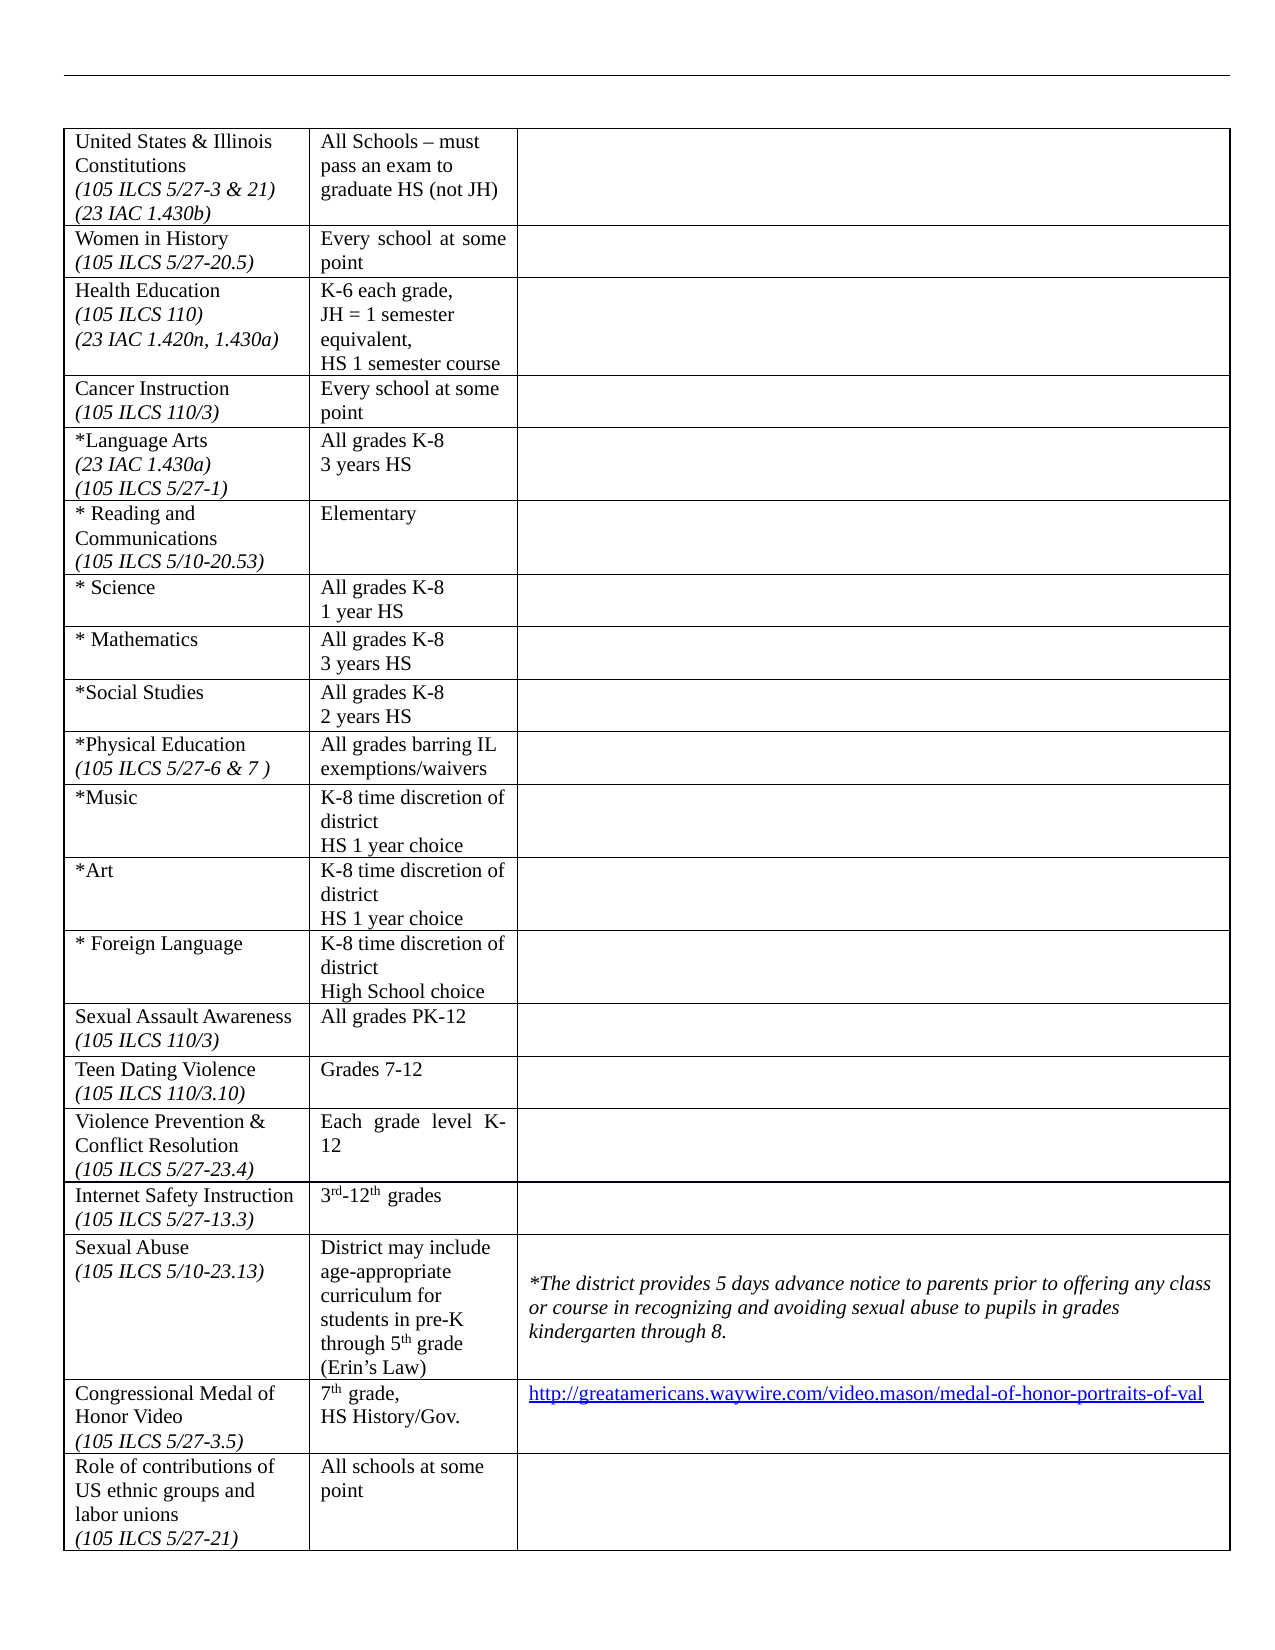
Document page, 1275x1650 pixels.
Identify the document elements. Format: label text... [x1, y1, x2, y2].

table_cell * Reading and Communications (105 ILCS 5/10-20.53) [65, 501, 309, 573]
table_cell K-8 time discretion of district HS 1 year choice [310, 858, 517, 930]
table_cell [309, 76, 517, 127]
table_cell Grades 7-12 [310, 1057, 517, 1108]
table_cell *Physical Education (105 ILCS 5/27-6 & 7 ) [65, 732, 309, 783]
table_cell [518, 732, 1229, 783]
table_cell Health Education (105 ILCS 110) (23 IAC 1.420n, 1.430a) [65, 278, 309, 374]
table_cell [518, 376, 1229, 427]
table_cell Sexual Assault Awareness (105 ILCS 110/3) [65, 1004, 309, 1056]
table_cell All grades K-8 3 years HS [310, 627, 517, 678]
table_cell All grades K-8 1 year HS [310, 575, 517, 626]
table_cell *Social Studies [65, 680, 309, 731]
table_cell [518, 575, 1229, 626]
table_cell K-8 time discretion of district HS 1 year choice [310, 785, 517, 857]
table_cell [518, 129, 1229, 225]
table_cell District may include age-appropriate curriculum for students in pre-K through 5th grade (Erin’s Law) [310, 1235, 517, 1379]
table_cell [518, 785, 1229, 857]
table_cell All grades K-8 3 years HS [310, 428, 517, 500]
table_cell K-6 each grade, JH = 1 semester equivalent, HS 1 semester course [310, 278, 517, 374]
table_cell [64, 76, 309, 127]
table_cell * Science [65, 575, 309, 626]
table_cell [518, 501, 1229, 573]
table_cell Every school at some point [310, 226, 517, 277]
table_cell *Music [65, 785, 309, 857]
table_cell Sexual Abuse (105 ILCS 5/10-23.13) [65, 1235, 309, 1379]
table_cell All grades K-8 2 years HS [310, 680, 517, 731]
table_cell 7th grade, HS History/Gov. [310, 1380, 517, 1453]
table_cell All schools at some point [310, 1454, 517, 1550]
table_cell Elementary [310, 501, 517, 573]
table_cell Women in History (105 ILCS 5/27-20.5) [65, 226, 309, 277]
table_cell *The district provides 5 days advance notice to parents prior to offering any class or course in recognizing and avoiding sexual abuse to pupils in grades kindergarten through 8. [518, 1235, 1229, 1379]
table_cell K-8 time discretion of district High School choice [310, 931, 517, 1003]
table_cell [518, 627, 1229, 678]
table_cell Cancer Instruction (105 ILCS 110/3) [65, 376, 309, 427]
table_cell All Schools – must pass an exam to graduate HS (not JH) [310, 129, 517, 225]
table_cell United States & Illinois Constitutions (105 ILCS 5/27-3 & 21) (23 IAC 1.430b) [65, 129, 309, 225]
table_cell [518, 680, 1229, 731]
table_cell Internet Safety Instruction (105 ILCS 5/27-13.3) [65, 1183, 309, 1234]
table_cell [518, 226, 1229, 277]
table_cell [518, 1454, 1229, 1550]
table_cell Congressional Medal of Honor Video (105 ILCS 5/27-3.5) [65, 1380, 309, 1453]
table_cell [518, 428, 1229, 500]
table_cell All grades barring IL exemptions/waivers [310, 732, 517, 783]
table_cell * Mathematics [65, 627, 309, 678]
table_cell Each grade level K-12 [310, 1109, 517, 1181]
table_cell *Language Arts (23 IAC 1.430a) (105 ILCS 5/27-1) [65, 428, 309, 500]
table_cell 3rd-12th grades [310, 1183, 517, 1234]
table_cell * Foreign Language [65, 931, 309, 1003]
table_cell Role of contributions of US ethnic groups and labor unions (105 ILCS 5/27-21) [65, 1454, 309, 1550]
table_cell [518, 931, 1229, 1003]
table_cell [518, 1183, 1229, 1234]
table_cell *Art [65, 858, 309, 930]
table_cell Every school at some point [310, 376, 517, 427]
table_cell [518, 858, 1229, 930]
table_cell [518, 76, 1230, 127]
table_cell All grades PK-12 [310, 1004, 517, 1056]
table_cell [518, 1004, 1229, 1056]
table_cell [518, 1109, 1229, 1181]
table_cell Teen Dating Violence (105 ILCS 110/3.10) [65, 1057, 309, 1108]
table_cell http://greatamericans.waywire.com/video.mason/medal-of-honor-portraits-of-val [518, 1380, 1229, 1453]
table_cell Violence Prevention & Conflict Resolution (105 ILCS 5/27-23.4) [65, 1109, 309, 1181]
table_cell [518, 278, 1229, 374]
table_cell [518, 1057, 1229, 1108]
